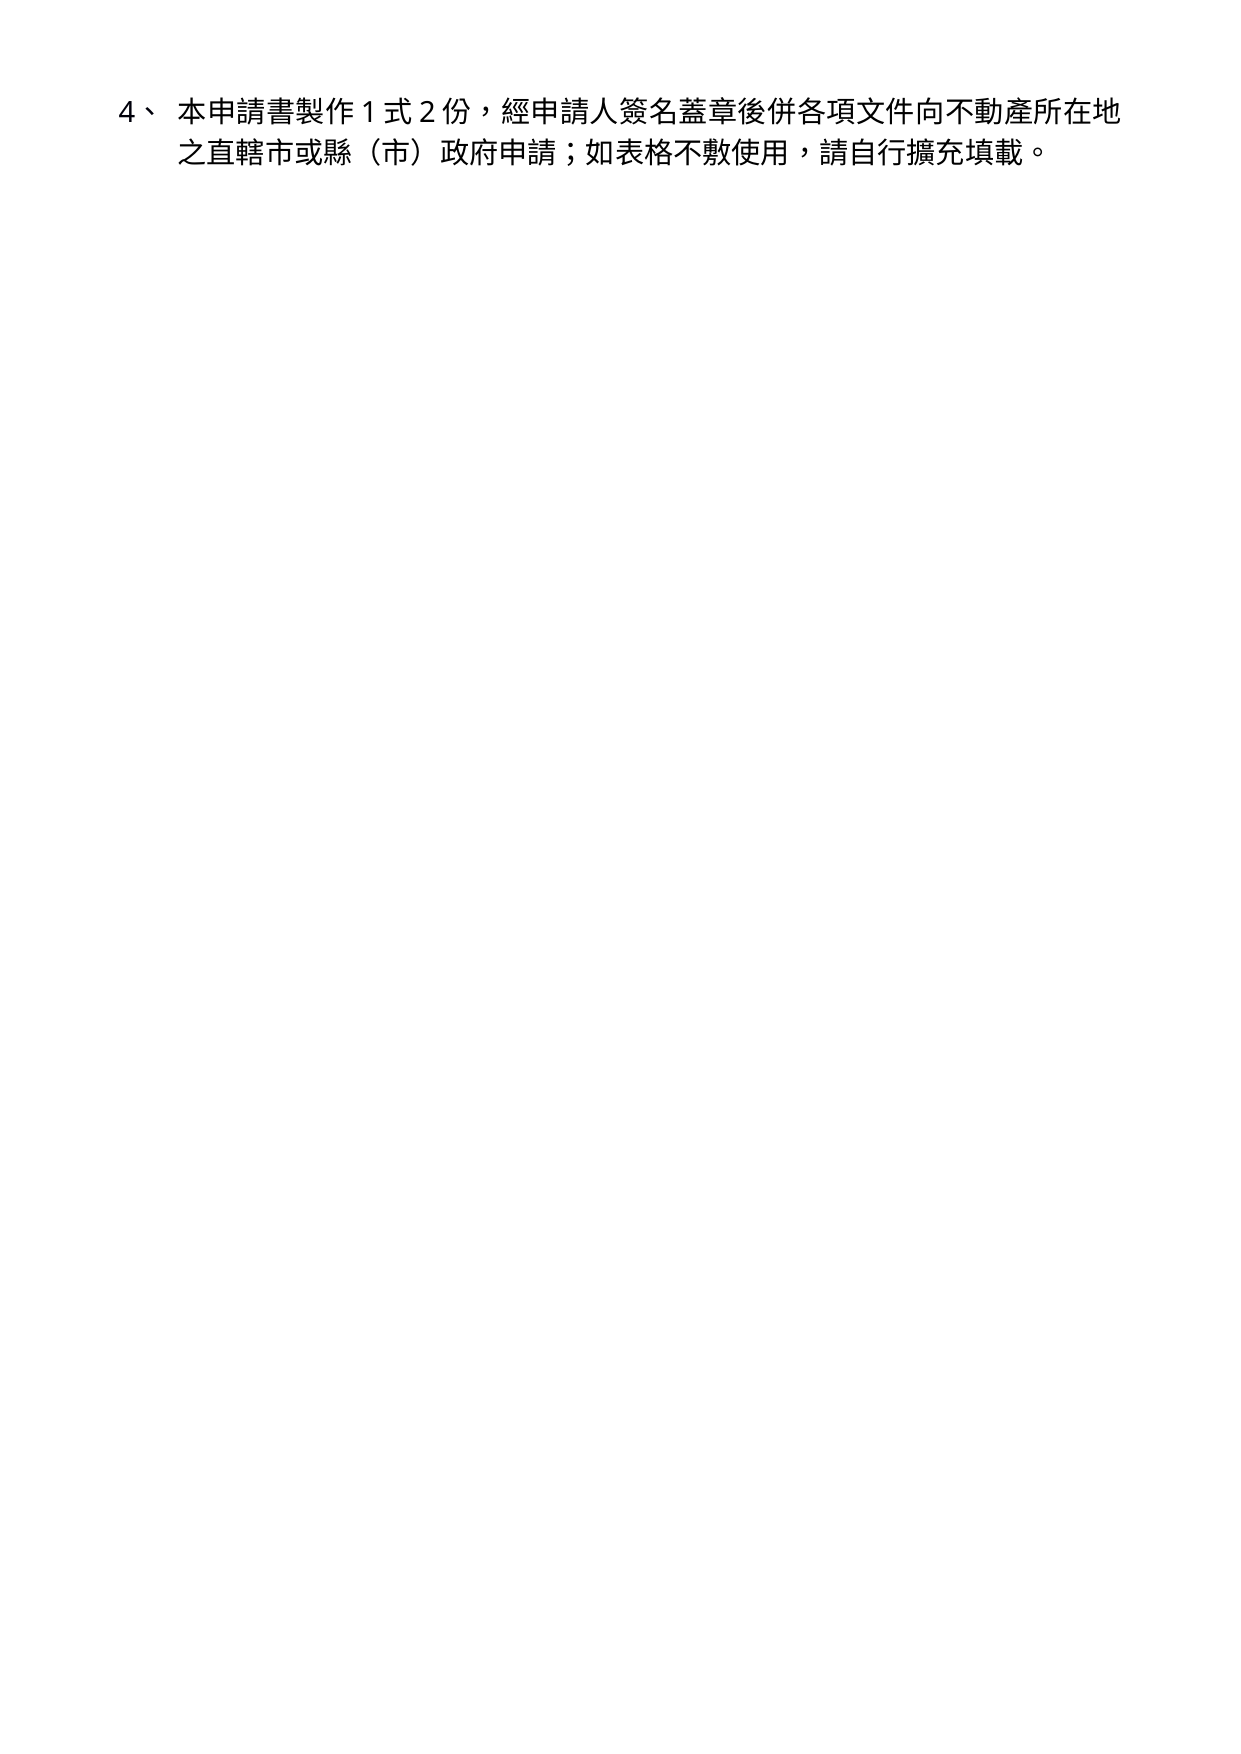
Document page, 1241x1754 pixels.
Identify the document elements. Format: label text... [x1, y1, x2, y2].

list 本申請書製作1式2份，經申請人簽名蓋章後併各項文件向不動產所在地之直轄市或縣（市）政府申請；如表格不敷使用，請自行擴充填載。 [118, 89, 1122, 172]
